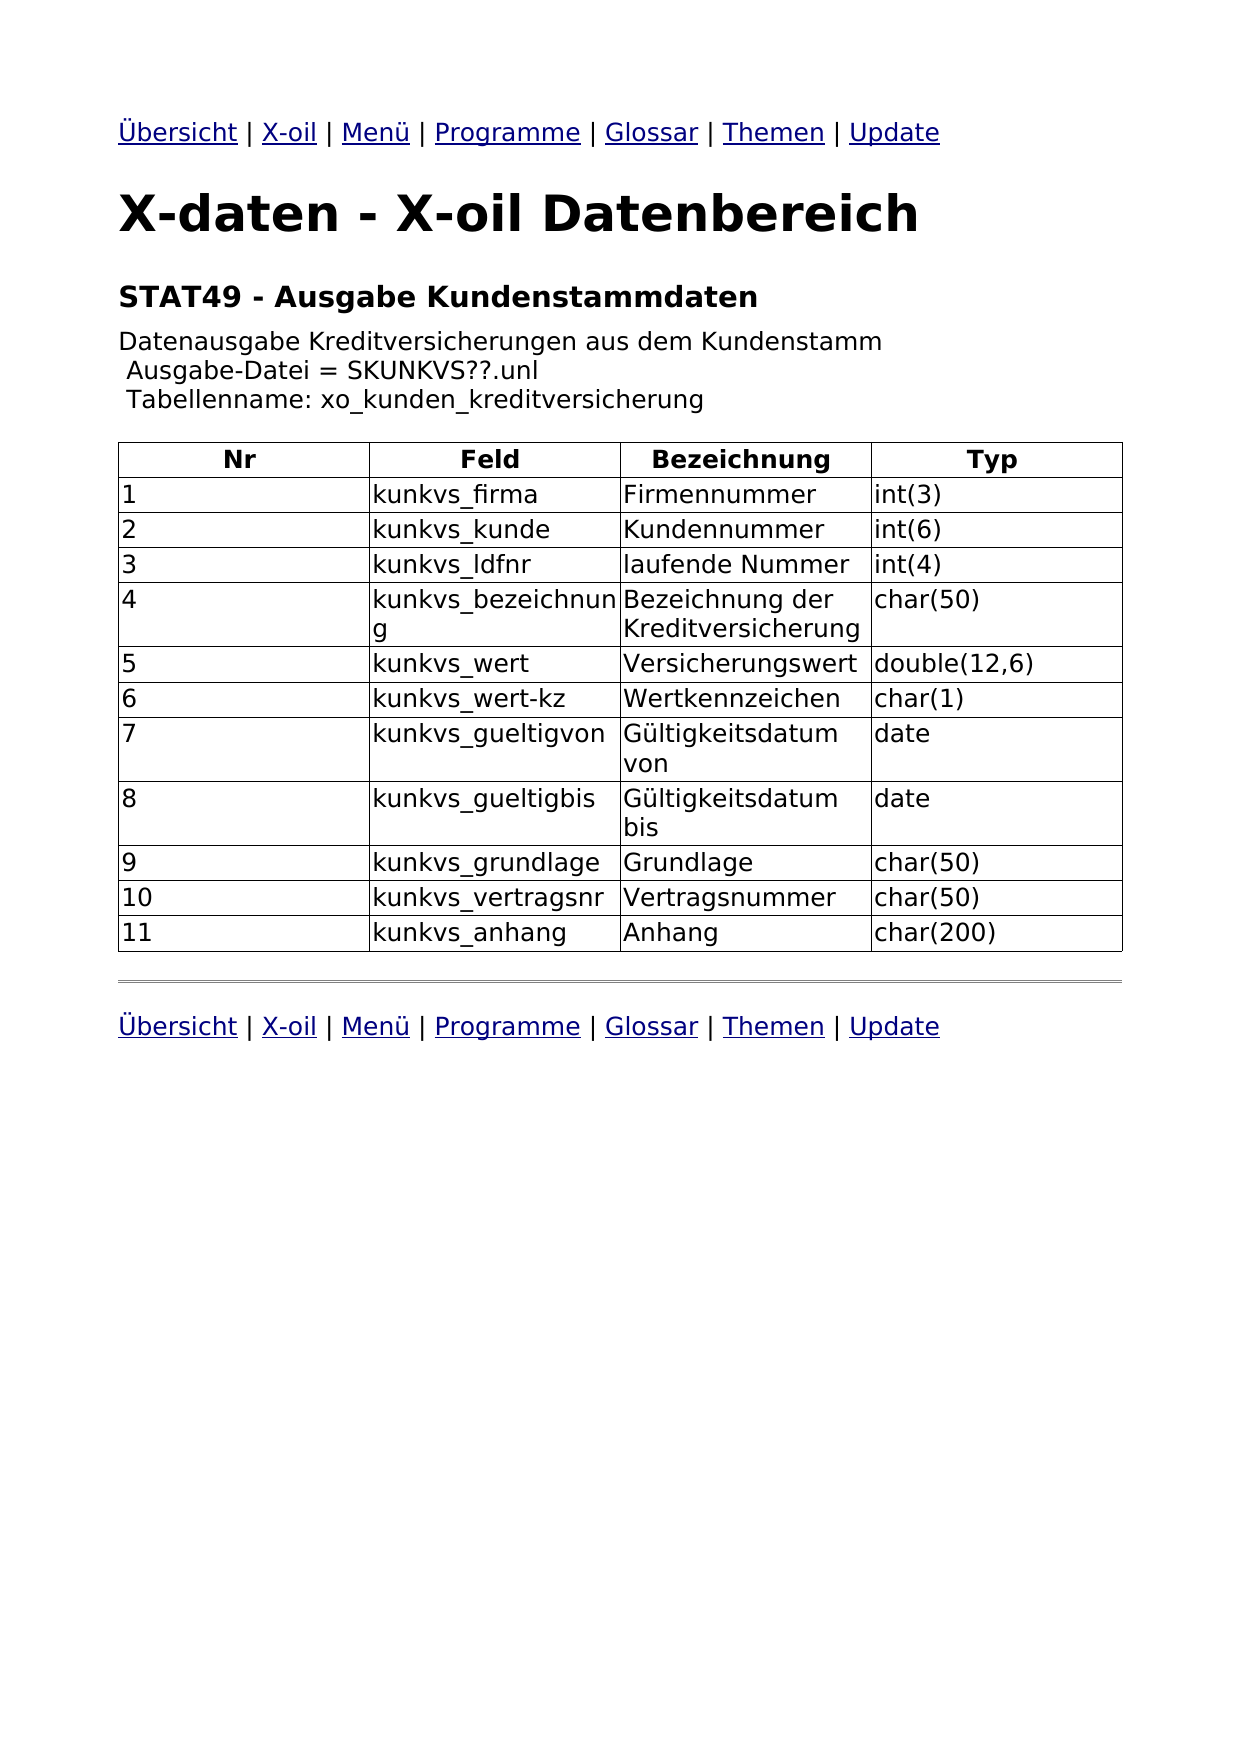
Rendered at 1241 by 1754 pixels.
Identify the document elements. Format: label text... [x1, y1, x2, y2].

text Datenausgabe Kreditversicherungen aus dem Kundenstamm Ausgabe-Datei = SKUNKVS??.unl Tabellenname: xo_kunden_kreditversicherung [118, 327, 1122, 414]
table_cell 7 [119, 718, 369, 781]
subtitle STAT49 - Ausgabe Kundenstammdaten [118, 281, 1122, 314]
table_cell char(200) [872, 916, 1122, 951]
table_cell Firmennummer [621, 478, 871, 512]
table_cell Anhang [621, 916, 871, 951]
table_cell Vertragsnummer [621, 881, 871, 915]
table_cell kunkvs_bezeichnung [370, 583, 620, 646]
table_cell Gültigkeitsdatum von [621, 718, 871, 781]
table_cell 4 [119, 583, 369, 646]
table_cell kunkvs_wert-kz [370, 683, 620, 717]
table_header Bezeichnung [621, 443, 871, 477]
table_cell 1 [119, 478, 369, 512]
subtitle X-daten - X-oil Datenbereich [118, 185, 1122, 243]
text Übersicht | X-oil | Menü | Programme | Glossar | Themen | Update [118, 118, 1122, 147]
table_header Typ [872, 443, 1122, 477]
table_cell date [872, 782, 1122, 845]
table_cell Versicherungswert [621, 647, 871, 682]
table_cell 8 [119, 782, 369, 845]
table_cell kunkvs_kunde [370, 513, 620, 547]
table_cell kunkvs_firma [370, 478, 620, 512]
table_cell 6 [119, 683, 369, 717]
table_header Nr [119, 443, 369, 477]
table_cell 11 [119, 916, 369, 951]
table_cell kunkvs_grundlage [370, 846, 620, 880]
table_cell 9 [119, 846, 369, 880]
table_cell Bezeichnung der Kreditversicherung [621, 583, 871, 646]
table_cell kunkvs_gueltigbis [370, 782, 620, 845]
table_cell laufende Nummer [621, 548, 871, 582]
table_cell Kundennummer [621, 513, 871, 547]
table_cell char(50) [872, 846, 1122, 880]
table_cell char(50) [872, 583, 1122, 646]
table_cell 3 [119, 548, 369, 582]
table_cell kunkvs_wert [370, 647, 620, 682]
text Übersicht | X-oil | Menü | Programme | Glossar | Themen | Update [118, 1012, 1122, 1041]
table_cell char(50) [872, 881, 1122, 915]
table_cell double(12,6) [872, 647, 1122, 682]
table_cell Wertkennzeichen [621, 683, 871, 717]
table_cell 10 [119, 881, 369, 915]
table_cell char(1) [872, 683, 1122, 717]
table_cell 2 [119, 513, 369, 547]
table_cell kunkvs_anhang [370, 916, 620, 951]
table_cell Grundlage [621, 846, 871, 880]
table_cell Gültigkeitsdatum bis [621, 782, 871, 845]
table_cell kunkvs_gueltigvon [370, 718, 620, 781]
table_cell int(6) [872, 513, 1122, 547]
table_cell int(3) [872, 478, 1122, 512]
table_cell date [872, 718, 1122, 781]
table_cell kunkvs_vertragsnr [370, 881, 620, 915]
table_header Feld [370, 443, 620, 477]
table_cell int(4) [872, 548, 1122, 582]
table_cell 5 [119, 647, 369, 682]
table_cell kunkvs_ldfnr [370, 548, 620, 582]
